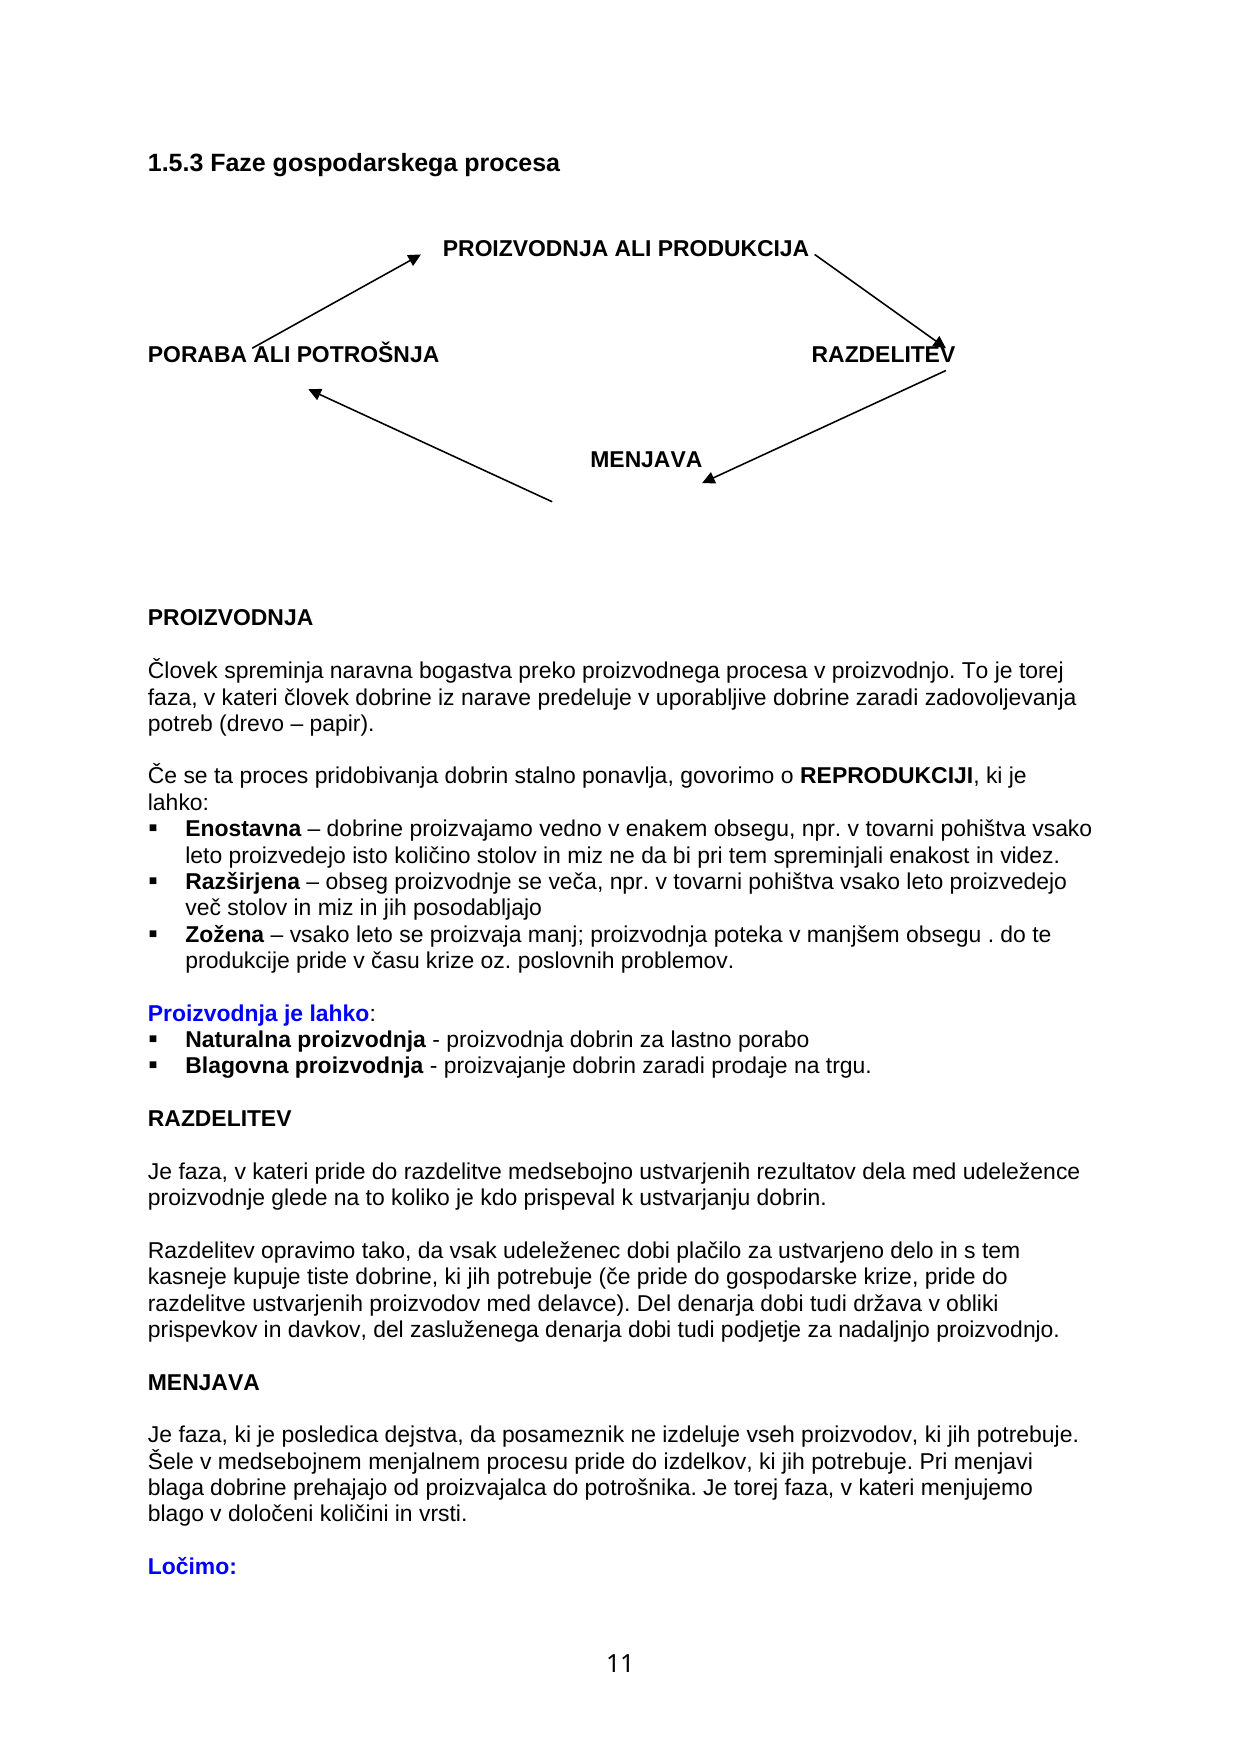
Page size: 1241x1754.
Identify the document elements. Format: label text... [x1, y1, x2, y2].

text Ločimo: [148, 1553, 1092, 1579]
list Blagovna proizvodnja - proizvajanje dobrin zaradi prodaje na trgu. [148, 1052, 1092, 1079]
text Je faza, ki je posledica dejstva, da posameznik ne izdeluje vseh proizvodov, ki jih potrebuje. Šele v medsebojnem menjalnem procesu pride do izdelkov, ki jih potrebuje. Pri menjavi blaga dobrine prehajajo od proizvajalca do potrošnika. Je torej faza, v kateri menjujemo blago v določeni količini in vrsti. [148, 1421, 1092, 1527]
list Zožena – vsako leto se proizvaja manj; proizvodnja poteka v manjšem obsegu . do te produkcije pride v času krize oz. poslovnih problemov. [148, 921, 1092, 973]
text RAZDELITEV [148, 1105, 1092, 1131]
text PROIZVODNJA [148, 604, 1092, 631]
text MENJAVA [436, 446, 778, 473]
text PORABA ALI POTROŠNJA RAZDELITEV [148, 341, 1092, 367]
text Če se ta proces pridobivanja dobrin stalno ponavlja, govorimo o REPRODUKCIJI, ki je lahko: [148, 762, 1092, 815]
text Človek spreminja naravna bogastva preko proizvodnega procesa v proizvodnjo. To je torej faza, v kateri človek dobrine iz narave predeluje v uporabljive dobrine zaradi zadovoljevanja potreb (drevo – papir). [148, 657, 1092, 736]
subtitle 1.5.3 Faze gospodarskega procesa [148, 148, 1092, 176]
text PROIZVODNJA ALI PRODUKCIJA [148, 235, 1092, 262]
text [148, 446, 485, 473]
list Razširjena – obseg proizvodnje se veča, npr. v tovarni pohištva vsako leto proizvedejo več stolov in miz in jih posodabljajo [148, 868, 1092, 921]
text Je faza, v kateri pride do razdelitve medsebojno ustvarjenih rezultatov dela med udeležence proizvodnje glede na to koliko je kdo prispeval k ustvarjanju dobrin. [148, 1158, 1092, 1211]
text MENJAVA [148, 1369, 1092, 1395]
text Razdelitev opravimo tako, da vsak udeleženec dobi plačilo za ustvarjeno delo in s tem kasneje kupuje tiste dobrine, ki jih potrebuje (če pride do gospodarske krize, pride do razdelitve ustvarjenih proizvodov med delavce). Del denarja dobi tudi država v obliki prispevkov in davkov, del zasluženega denarja dobi tudi podjetje za nadaljnjo proizvodnjo. [148, 1237, 1092, 1342]
list Naturalna proizvodnja - proizvodnja dobrin za lastno porabo [148, 1026, 1092, 1052]
text [728, 446, 1092, 473]
list Enostavna – dobrine proizvajamo vedno v enakem obsegu, npr. v tovarni pohištva vsako leto proizvedejo isto količino stolov in miz ne da bi pri tem spreminjali enakost in videz. [148, 815, 1092, 868]
text Proizvodnja je lahko: [148, 1000, 1092, 1026]
